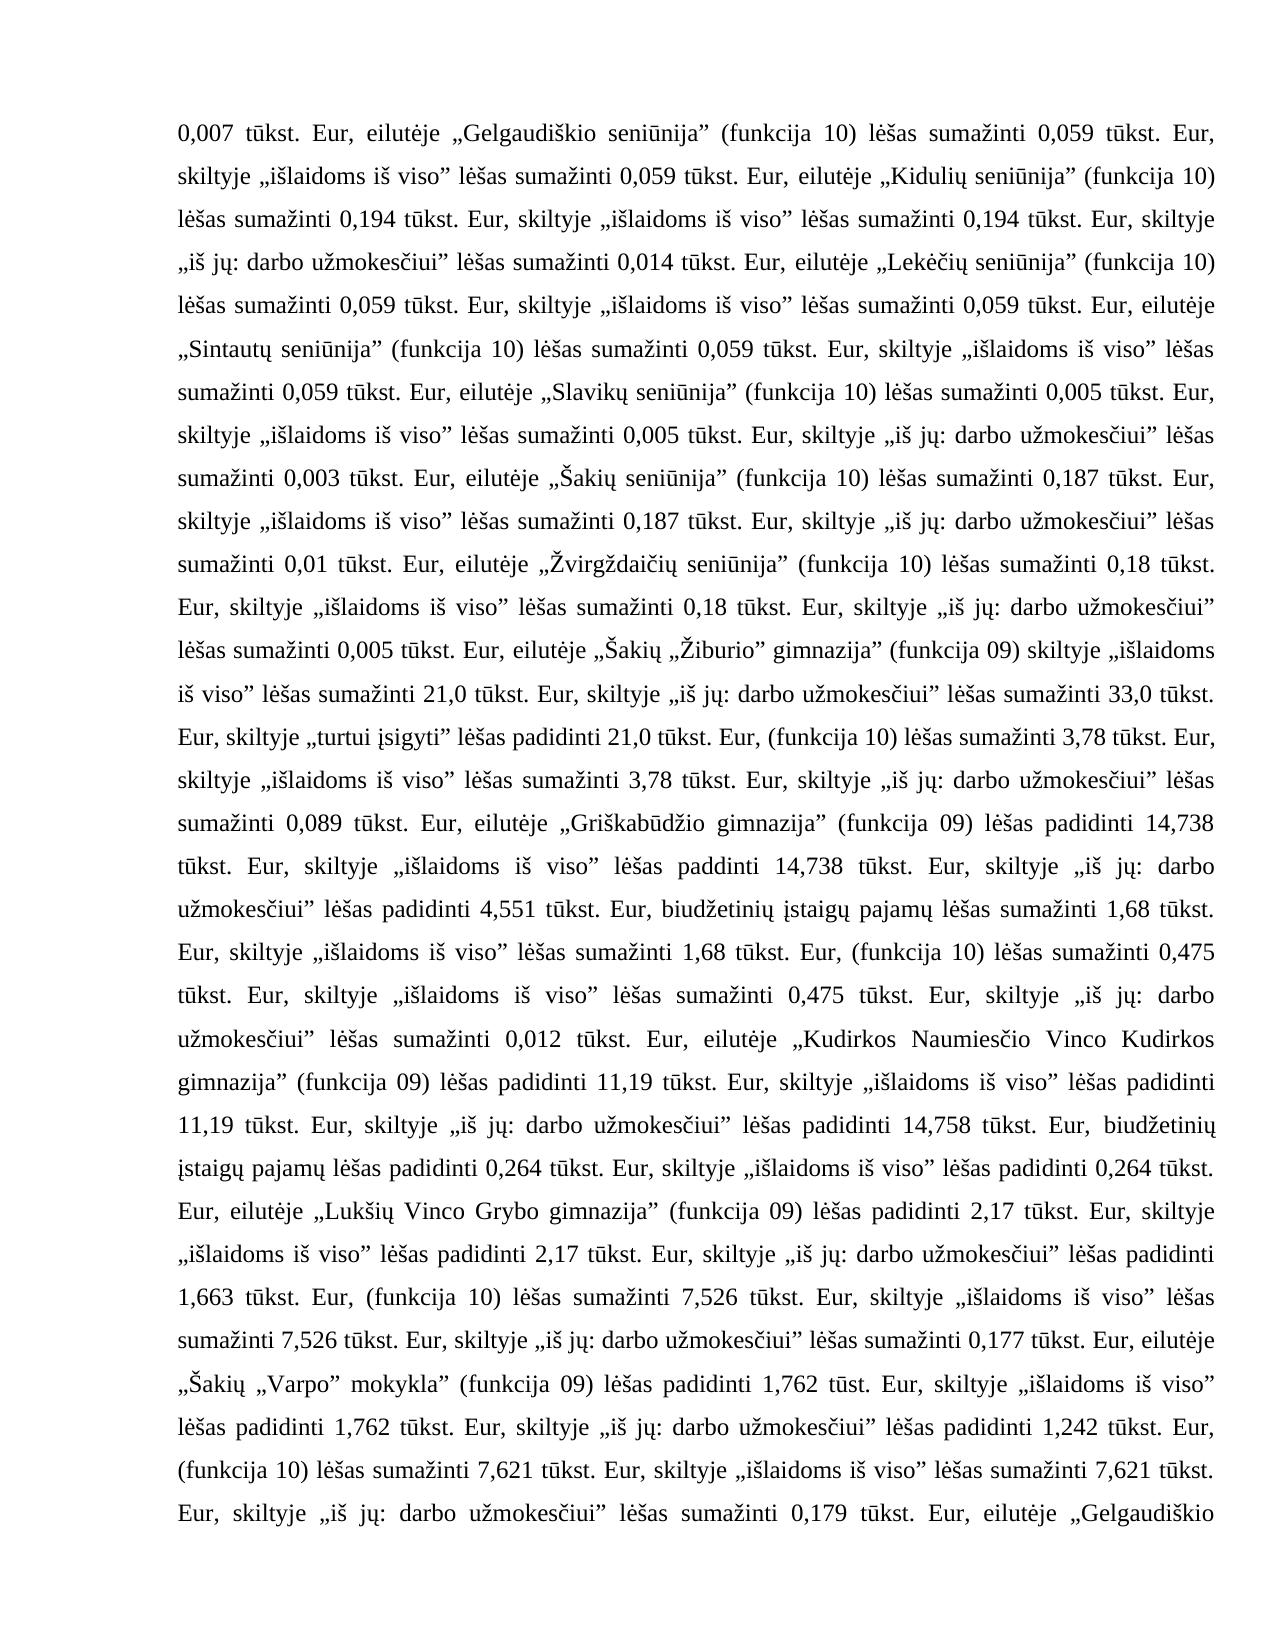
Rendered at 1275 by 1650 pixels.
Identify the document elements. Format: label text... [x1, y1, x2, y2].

text 0,007 tūkst. Eur, eilutėje „Gelgaudiškio seniūnija” (funkcija 10) lėšas sumažinti 0,059 tūkst. Eur, skiltyje „išlaidoms iš viso” lėšas sumažinti 0,059 tūkst. Eur, eilutėje „Kidulių seniūnija” (funkcija 10) lėšas sumažinti 0,194 tūkst. Eur, skiltyje „išlaidoms iš viso” lėšas sumažinti 0,194 tūkst. Eur, skiltyje „iš jų: darbo užmokesčiui” lėšas sumažinti 0,014 tūkst. Eur, eilutėje „Lekėčių seniūnija” (funkcija 10) lėšas sumažinti 0,059 tūkst. Eur, skiltyje „išlaidoms iš viso” lėšas sumažinti 0,059 tūkst. Eur, eilutėje „Sintautų seniūnija” (funkcija 10) lėšas sumažinti 0,059 tūkst. Eur, skiltyje „išlaidoms iš viso” lėšas sumažinti 0,059 tūkst. Eur, eilutėje „Slavikų seniūnija” (funkcija 10) lėšas sumažinti 0,005 tūkst. Eur, skiltyje „išlaidoms iš viso” lėšas sumažinti 0,005 tūkst. Eur, skiltyje „iš jų: darbo užmokesčiui” lėšas sumažinti 0,003 tūkst. Eur, eilutėje „Šakių seniūnija” (funkcija 10) lėšas sumažinti 0,187 tūkst. Eur, skiltyje „išlaidoms iš viso” lėšas sumažinti 0,187 tūkst. Eur, skiltyje „iš jų: darbo užmokesčiui” lėšas sumažinti 0,01 tūkst. Eur, eilutėje „Žvirgždaičių seniūnija” (funkcija 10) lėšas sumažinti 0,18 tūkst. Eur, skiltyje „išlaidoms iš viso” lėšas sumažinti 0,18 tūkst. Eur, skiltyje „iš jų: darbo užmokesčiui” lėšas sumažinti 0,005 tūkst. Eur, eilutėje „Šakių „Žiburio” gimnazija” (funkcija 09) skiltyje „išlaidoms iš viso” lėšas sumažinti 21,0 tūkst. Eur, skiltyje „iš jų: darbo užmokesčiui” lėšas sumažinti 33,0 tūkst. Eur, skiltyje „turtui įsigyti” lėšas padidinti 21,0 tūkst. Eur, (funkcija 10) lėšas sumažinti 3,78 tūkst. Eur, skiltyje „išlaidoms iš viso” lėšas sumažinti 3,78 tūkst. Eur, skiltyje „iš jų: darbo užmokesčiui” lėšas sumažinti 0,089 tūkst. Eur, eilutėje „Griškabūdžio gimnazija” (funkcija 09) lėšas padidinti 14,738 tūkst. Eur, skiltyje „išlaidoms iš viso” lėšas paddinti 14,738 tūkst. Eur, skiltyje „iš jų: darbo užmokesčiui” lėšas padidinti 4,551 tūkst. Eur, biudžetinių įstaigų pajamų lėšas sumažinti 1,68 tūkst. Eur, skiltyje „išlaidoms iš viso” lėšas sumažinti 1,68 tūkst. Eur, (funkcija 10) lėšas sumažinti 0,475 tūkst. Eur, skiltyje „išlaidoms iš viso” lėšas sumažinti 0,475 tūkst. Eur, skiltyje „iš jų: darbo užmokesčiui” lėšas sumažinti 0,012 tūkst. Eur, eilutėje „Kudirkos Naumiesčio Vinco Kudirkos gimnazija” (funkcija 09) lėšas padidinti 11,19 tūkst. Eur, skiltyje „išlaidoms iš viso” lėšas padidinti 11,19 tūkst. Eur, skiltyje „iš jų: darbo užmokesčiui” lėšas padidinti 14,758 tūkst. Eur, biudžetinių įstaigų pajamų lėšas padidinti 0,264 tūkst. Eur, skiltyje „išlaidoms iš viso” lėšas padidinti 0,264 tūkst. Eur, eilutėje „Lukšių Vinco Grybo gimnazija” (funkcija 09) lėšas padidinti 2,17 tūkst. Eur, skiltyje „išlaidoms iš viso” lėšas padidinti 2,17 tūkst. Eur, skiltyje „iš jų: darbo užmokesčiui” lėšas padidinti 1,663 tūkst. Eur, (funkcija 10) lėšas sumažinti 7,526 tūkst. Eur, skiltyje „išlaidoms iš viso” lėšas sumažinti 7,526 tūkst. Eur, skiltyje „iš jų: darbo užmokesčiui” lėšas sumažinti 0,177 tūkst. Eur, eilutėje „Šakių „Varpo” mokykla” (funkcija 09) lėšas padidinti 1,762 tūst. Eur, skiltyje „išlaidoms iš viso” lėšas padidinti 1,762 tūkst. Eur, skiltyje „iš jų: darbo užmokesčiui” lėšas padidinti 1,242 tūkst. Eur, (funkcija 10) lėšas sumažinti 7,621 tūkst. Eur, skiltyje „išlaidoms iš viso” lėšas sumažinti 7,621 tūkst. Eur, skiltyje „iš jų: darbo užmokesčiui” lėšas sumažinti 0,179 tūkst. Eur, eilutėje „Gelgaudiškio [177, 118, 1216, 1527]
